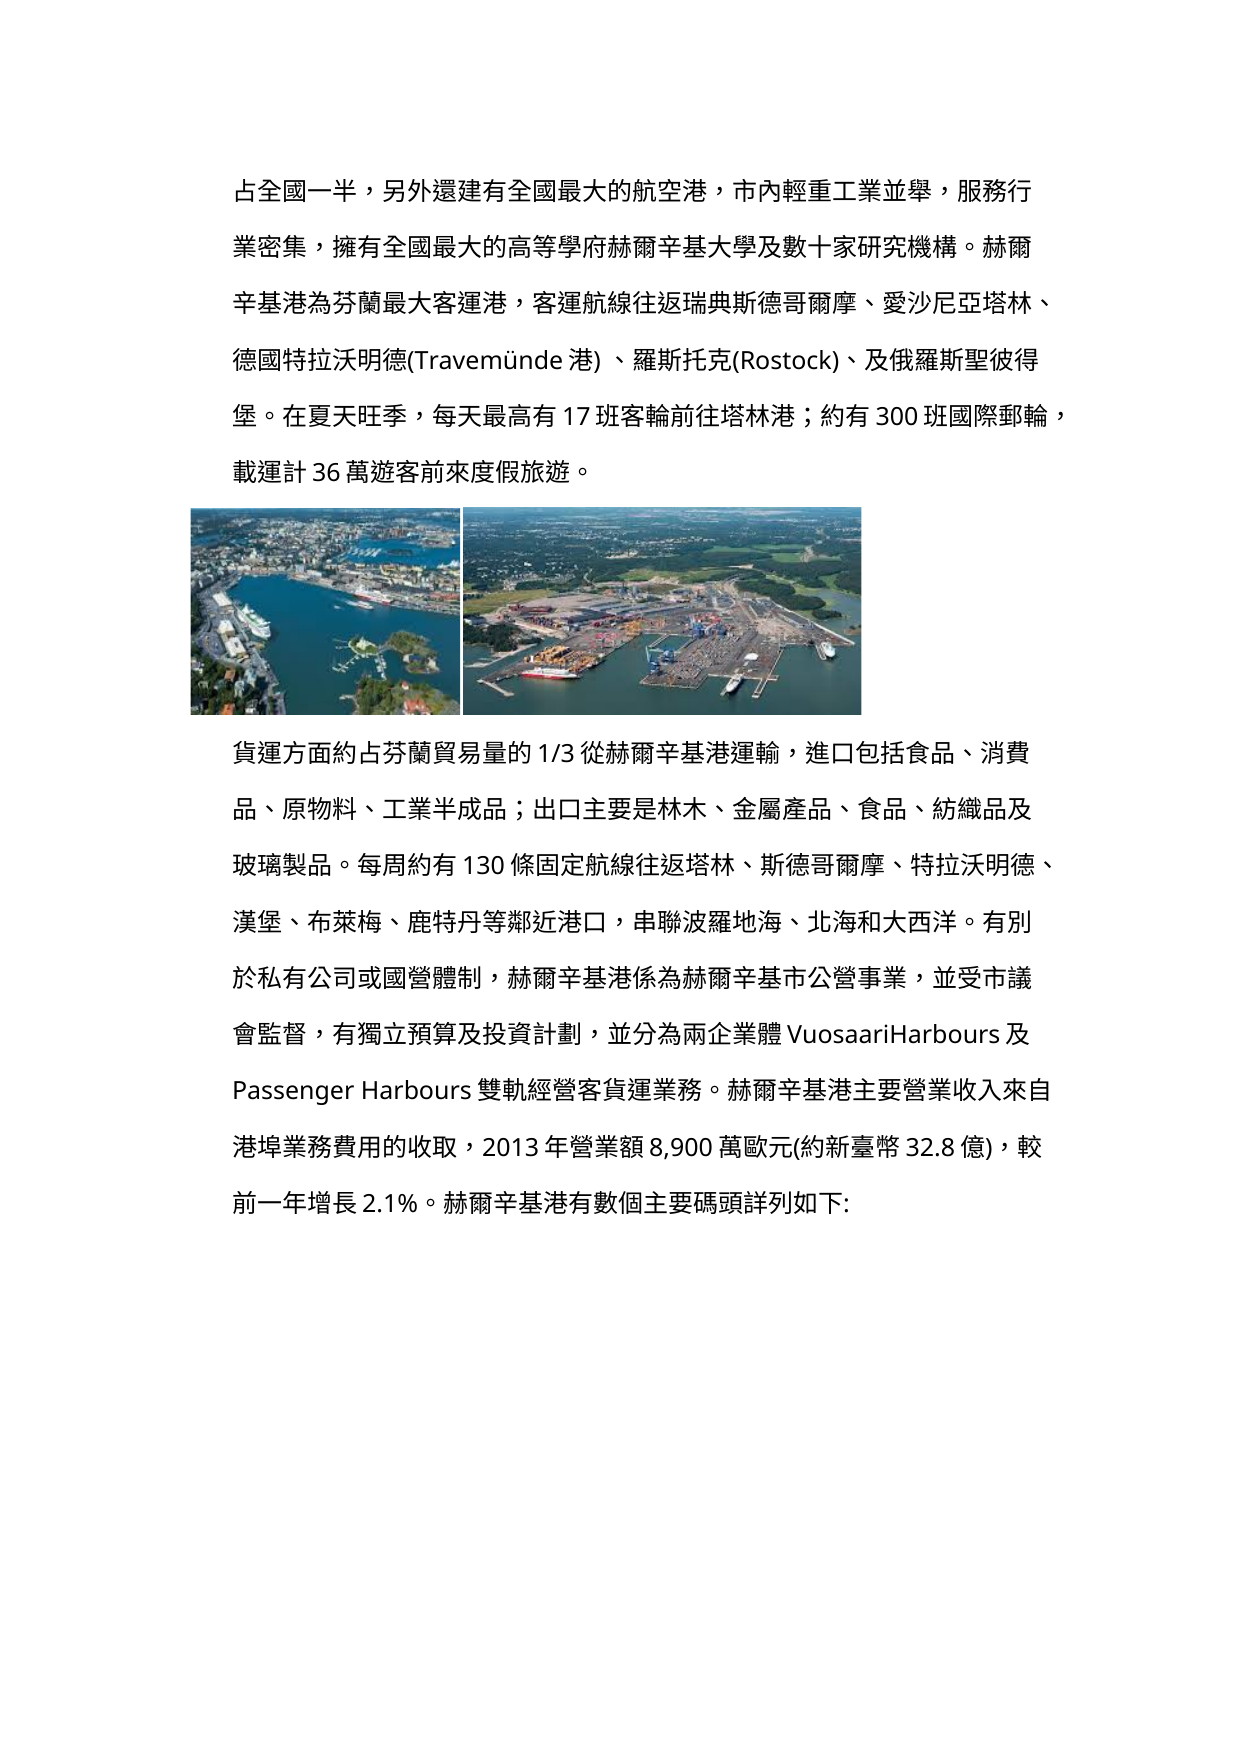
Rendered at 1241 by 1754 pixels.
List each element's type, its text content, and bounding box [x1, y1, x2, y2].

text 赫爾辛基為芬蘭首都、最大城及最大港。赫爾辛基市水陸空交通發達，擁有5座深水碼頭，每年入港客貨輪船3,000多艘，年輸送量1,000萬噸，占全國一半，另外還建有全國最大的航空港，市內輕重工業並舉，服務行業密集，擁有全國最大的高等學府赫爾辛基大學及數十家研究機構。赫爾辛基港為芬蘭最大客運港，客運航線往返瑞典斯德哥爾摩、愛沙尼亞塔林、德國特拉沃明德(Travemünde港) 、羅斯托克(Rostock)、及俄羅斯聖彼得堡。在夏天旺季，每天最高有17班客輪前往塔林港；約有300班國際郵輪，載運計36萬遊客前來度假旅遊。 [232, 164, 1053, 483]
picture [190, 508, 461, 715]
text 貨運方面約占芬蘭貿易量的1/3從赫爾辛基港運輸，進口包括食品、消費品、原物料、工業半成品；出口主要是林木、金屬產品、食品、紡織品及玻璃製品。每周約有130條固定航線往返塔林、斯德哥爾摩、特拉沃明德、漢堡、布萊梅、鹿特丹等鄰近港口，串聯波羅地海、北海和大西洋。有別於私有公司或國營體制，赫爾辛基港係為赫爾辛基市公營事業，並受市議會監督，有獨立預算及投資計劃，並分為兩企業體VuosaariHarbours及Passenger Harbours雙軌經營客貨運業務。赫爾辛基港主要營業收入來自港埠業務費用的收取，2013年營業額8,900萬歐元(約新臺幣32.8億)，較前一年增長2.1%。赫爾辛基港有數個主要碼頭詳列如下: [232, 726, 1053, 1214]
picture [463, 507, 862, 715]
